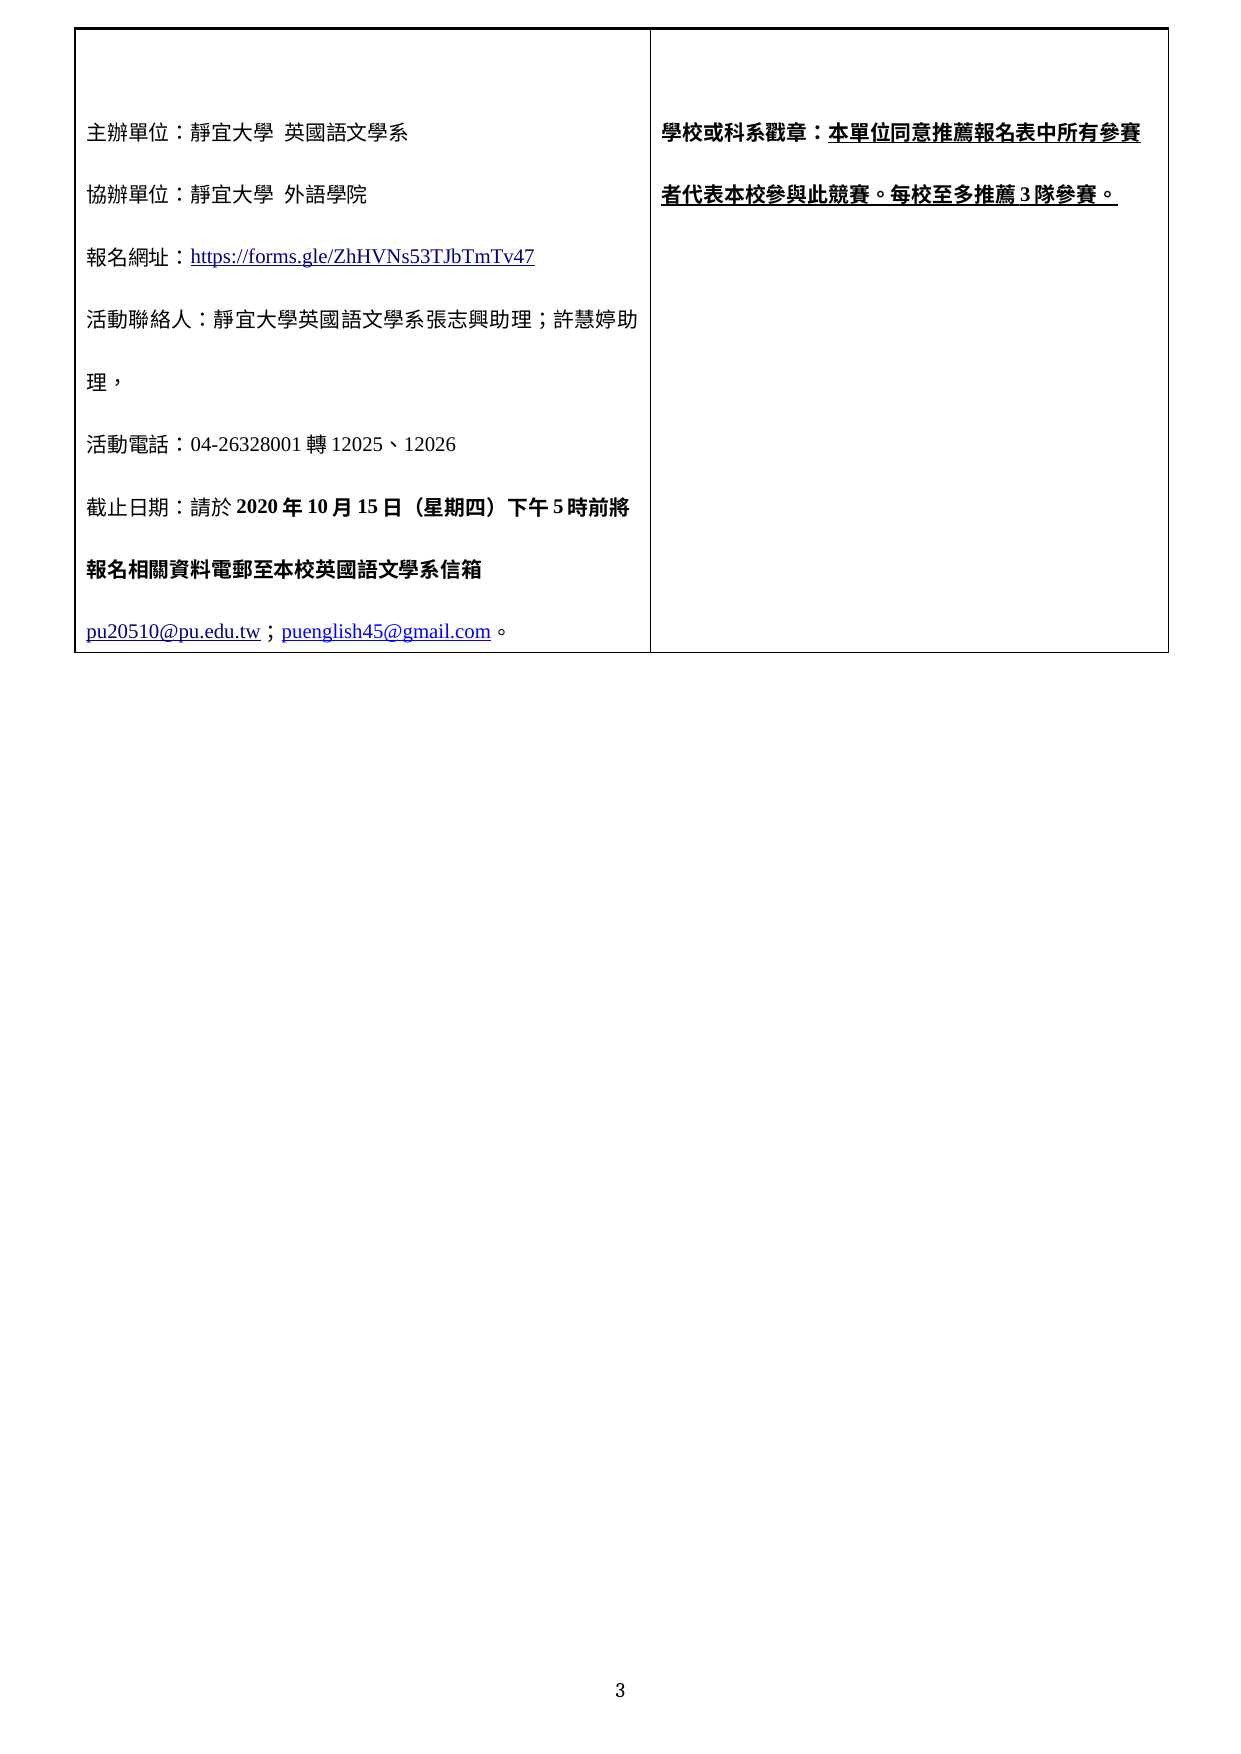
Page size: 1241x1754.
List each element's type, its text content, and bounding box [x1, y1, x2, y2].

table_cell 主辦單位：靜宜大學 英國語文學系 協辦單位：靜宜大學 外語學院 報名網址：https://forms.gle/ZhHVNs53TJbTmTv47 活動聯絡人：靜宜大學英國語文學系張志興助理；許慧婷助理， 活動電話：04-26328001轉12025、12026 截止日期：請於2020年10月15日（星期四）下午5時前將報名相關資料電郵至本校英國語文學系信箱pu20510@pu.edu.tw；puenglish45@gmail.com。 [76, 30, 650, 652]
table_cell 學校或科系戳章：本單位同意推薦報名表中所有參賽者代表本校參與此競賽。每校至多推薦3隊參賽。 [651, 30, 1168, 652]
